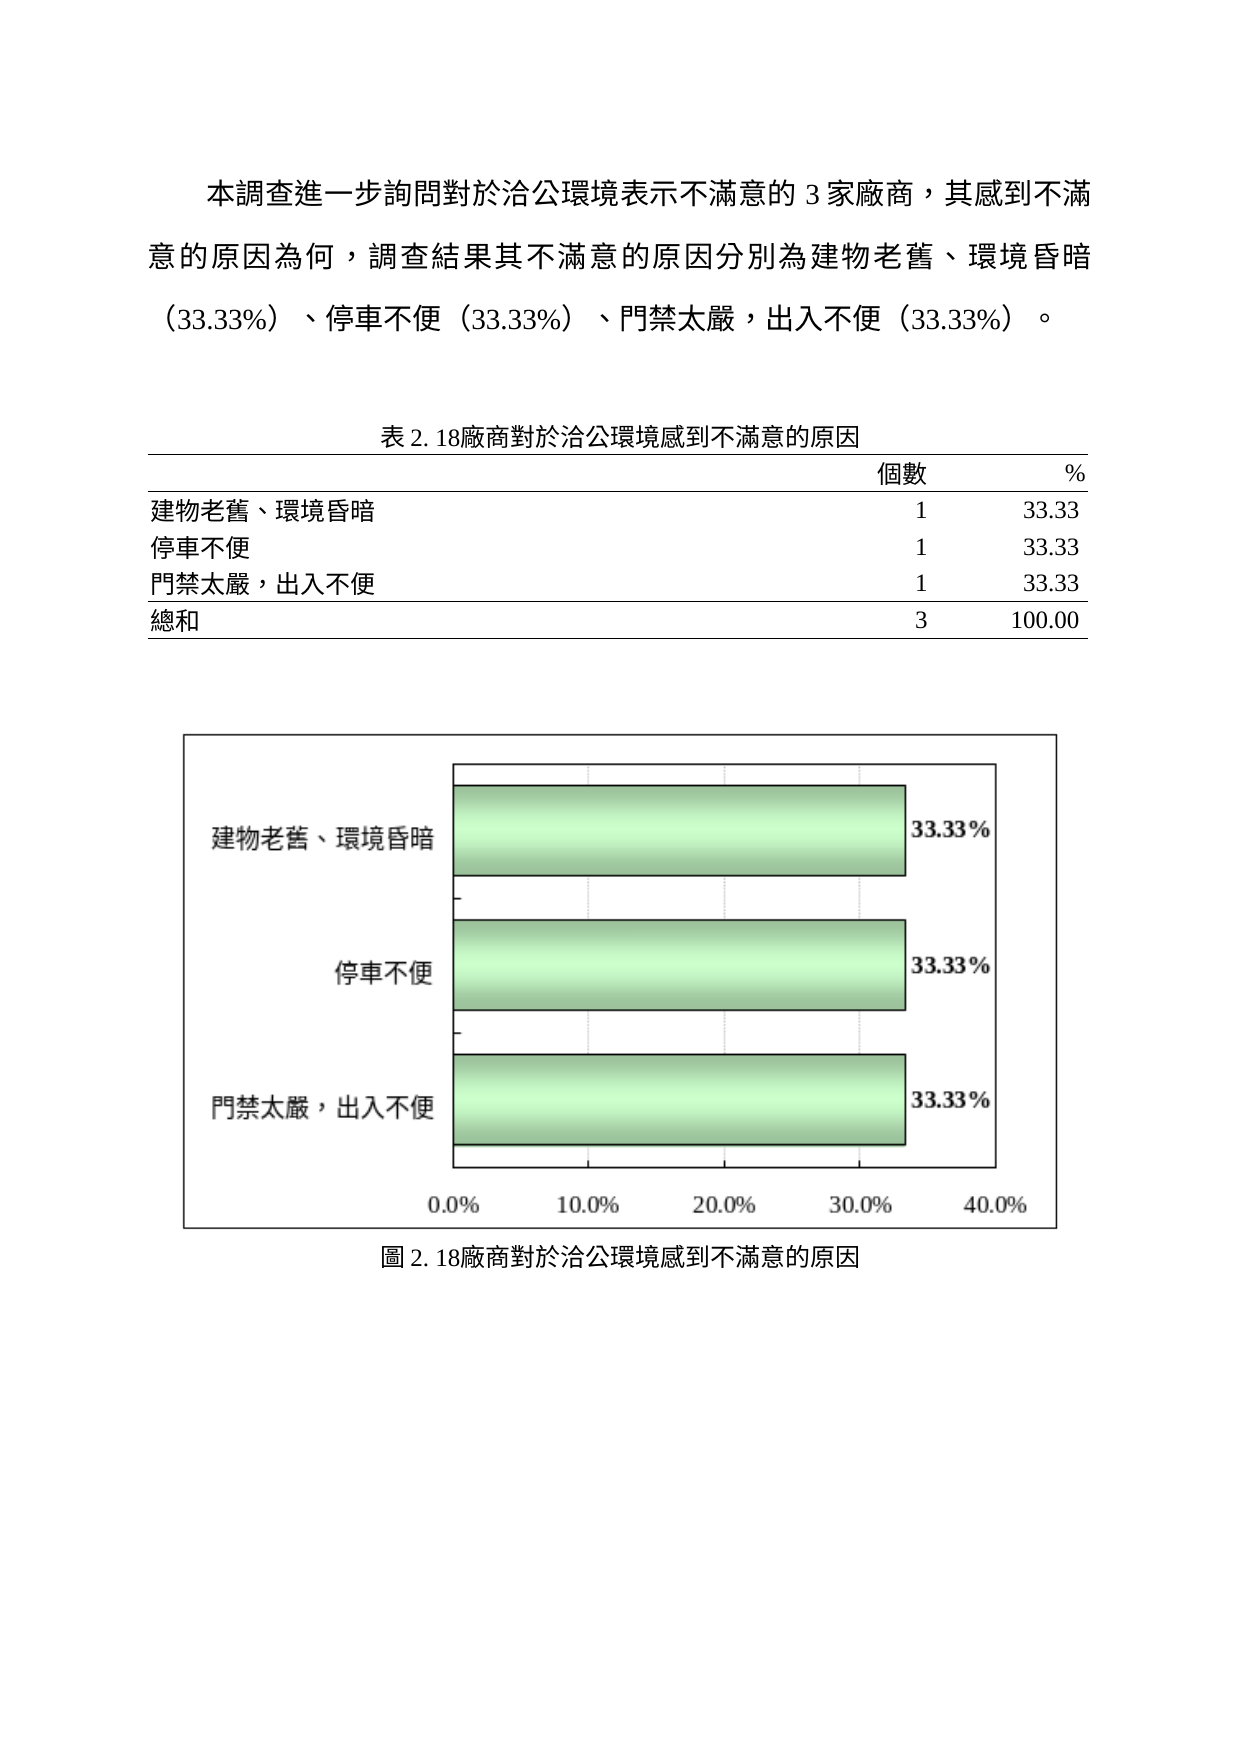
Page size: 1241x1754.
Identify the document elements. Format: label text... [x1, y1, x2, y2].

table_cell 33.33 [930, 564, 1088, 601]
table_cell 1 [772, 492, 930, 528]
table_header [148, 455, 772, 491]
table_cell 門禁太嚴，出入不便 [148, 564, 772, 601]
table_cell 3 [772, 602, 930, 638]
table_cell 100.00 [930, 602, 1088, 638]
table_cell 1 [772, 564, 930, 601]
table_cell 總和 [148, 602, 772, 638]
table_header % [930, 455, 1088, 491]
table_cell 33.33 [930, 528, 1088, 564]
table_cell 33.33 [930, 492, 1088, 528]
table_header 個數 [772, 455, 930, 491]
table_cell 1 [772, 528, 930, 564]
table_cell 停車不便 [148, 528, 772, 564]
text 圖2. 18廠商對於洽公環境感到不滿意的原因 [148, 1238, 1092, 1274]
table_cell 建物老舊、環境昏暗 [148, 492, 772, 528]
text 表2. 18廠商對於洽公環境感到不滿意的原因 [148, 417, 1092, 453]
text 本調查進一步詢問對於洽公環境表示不滿意的3家廠商，其感到不滿意的原因為何，調查結果其不滿意的原因分別為建物老舊、環境昏暗（33.33%）、停車不便（33.33%）、門禁太嚴，出入不便（33.33%）。 [148, 155, 1092, 342]
